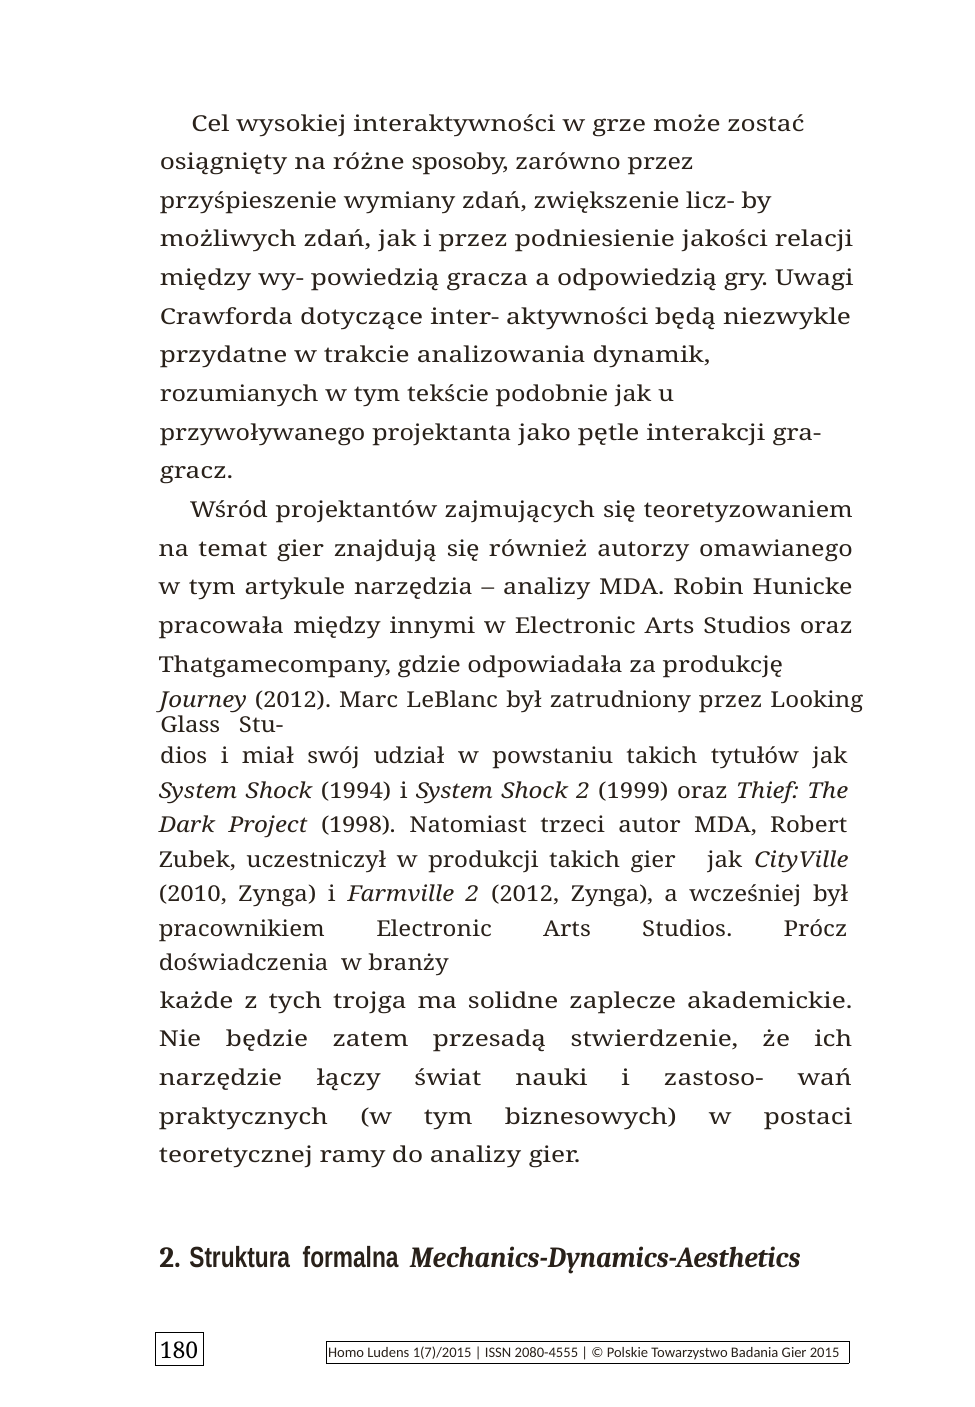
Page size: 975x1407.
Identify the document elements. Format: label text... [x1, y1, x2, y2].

text Wśród projektantów zajmujących się teoretyzowaniem na temat gier znajdują się również autorzy omawianego w tym artykule narzędzia – analizy MDA. Robin Hunicke pracowała między innymi w Electronic Arts Studios oraz Thatgamecompany, gdzie odpowiadała za produkcję [158, 494, 853, 678]
text dios i miał swój udział w powstaniu takich tytułów jak System Shock (1994) i System Shock 2 (1999) oraz Thief: The Dark Project (1998). Natomiast trzeci autor MDA, Robert Zubek, uczestniczył w produkcji takich gier jak CityVille (2010, Zynga) i Farmville 2 (2012, Zynga), a wcześniej był pracownikiem Electronic Arts Studios. Prócz doświadczenia w branży [158, 740, 848, 977]
text Cel wysokiej interaktywności w grze może zostać osiągnięty na różne sposoby, zarówno przez przyśpieszenie wymiany zdań, zwiększenie licz- by możliwych zdań, jak i przez podniesienie jakości relacji między wy- powiedzią gracza a odpowiedzią gry. Uwagi Crawforda dotyczące inter- aktywności będą niezwykle przydatne w trakcie analizowania dynamik, rozumianych w tym tekście podobnie jak u przywoływanego projektanta jako pętle interakcji gra-gracz. [159, 107, 854, 485]
text Journey (2012). Marc LeBlanc był zatrudniony przez Looking Glass Stu- [159, 687, 864, 738]
text każde z tych trojga ma solidne zaplecze akademickie. Nie będzie zatem przesadą stwierdzenie, że ich narzędzie łączy świat nauki i zastoso- wań praktycznych (w tym biznesowych) w postaci teoretycznej ramy do analizy gier. [159, 985, 853, 1169]
list Struktura formalna Mechanics-Dynamics-Aesthetics [159, 1240, 864, 1275]
